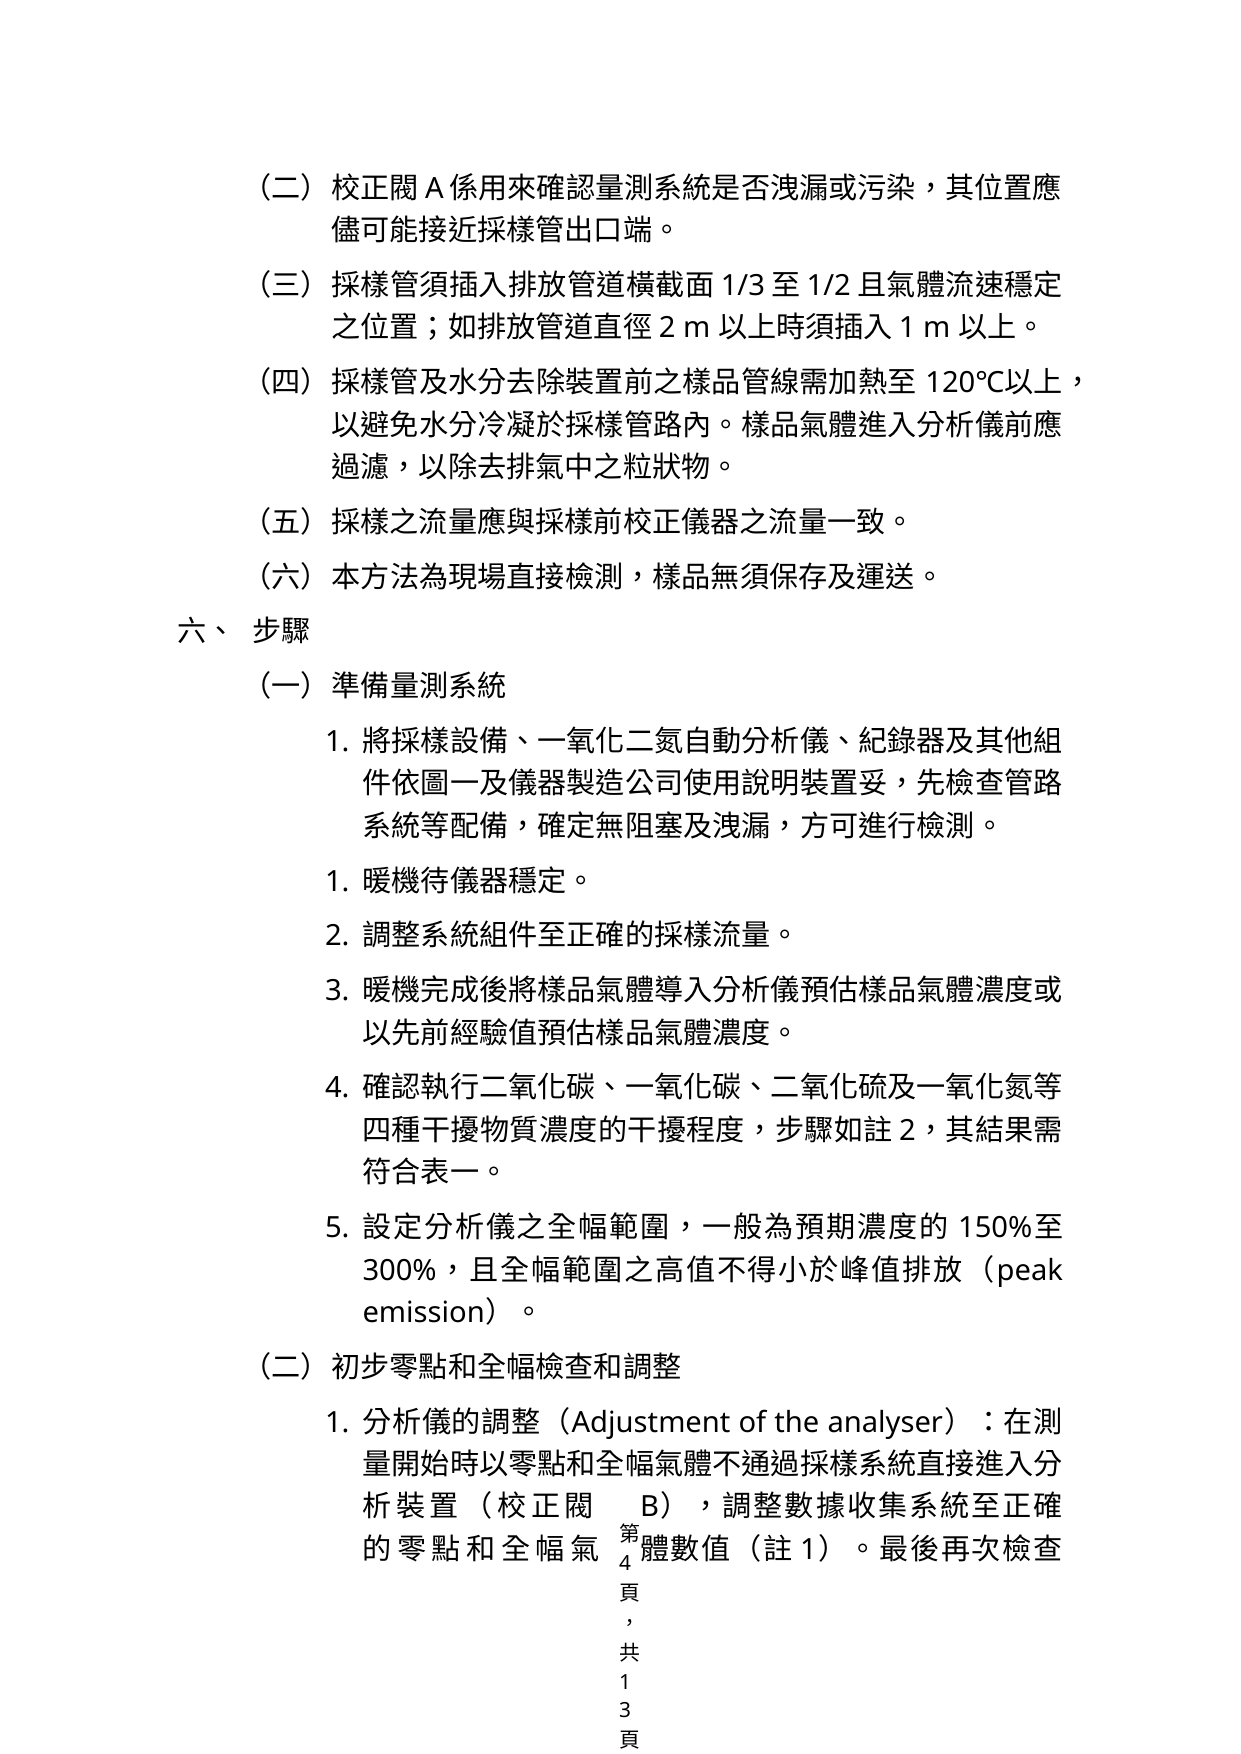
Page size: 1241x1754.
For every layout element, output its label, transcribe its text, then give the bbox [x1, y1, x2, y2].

list 採樣管須插入排放管道橫截面1/3至1/2且氣體流速穩定之位置；如排放管道直徑 2 m 以上時須插入1 m 以上。 [242, 262, 1063, 346]
list 本方法為現場直接檢測，樣品無須保存及運送。 [242, 553, 1063, 596]
list 準備量測系統 [242, 663, 1063, 705]
list 採樣之流量應與採樣前校正儀器之流量一致。 [242, 498, 1063, 541]
list 暖機完成後將樣品氣體導入分析儀預估樣品氣體濃度或以先前經驗值預估樣品氣體濃度。 [325, 967, 1063, 1052]
list 調整系統組件至正確的採樣流量。 [325, 912, 1063, 954]
list 步驟 [177, 608, 1063, 650]
list 校正閥A係用來確認量測系統是否洩漏或污染，其位置應儘可能接近採樣管出口端。 [242, 164, 1063, 249]
list 採樣管及水分去除裝置前之樣品管線需加熱至 120℃以上，以避免水分冷凝於採樣管路內。樣品氣體進入分析儀前應過濾，以除去排氣中之粒狀物。 [242, 359, 1063, 486]
list 確認執行二氧化碳、一氧化碳、二氧化硫及一氧化氮等四種干擾物質濃度的干擾程度，步驟如註2，其結果需符合表一。 [325, 1064, 1063, 1191]
list 暖機待儀器穩定。 [325, 857, 1063, 899]
list 設定分析儀之全幅範圍，一般為預期濃度的150%至300%，且全幅範圍之高值不得小於峰值排放（peak emission）。 [325, 1204, 1063, 1331]
list 分析儀的調整（Adjustment of the analyser）：在測量開始時以零點和全幅氣體不通過採樣系統直接進入分析裝置（校正閥B），調整數據收集系統至正確的零點和全幅氣體數值（註1）。最後再次檢查零點有無顯著變化（例如須小於零點重複的標準偏差）如果有超過，重複步驟七、（二）1.。 [325, 1398, 1063, 1568]
list 將採樣設備、一氧化二氮自動分析儀、紀錄器及其他組件依圖一及儀器製造公司使用說明裝置妥，先檢查管路系統等配備，確定無阻塞及洩漏，方可進行檢測。 [325, 718, 1063, 844]
list 初步零點和全幅檢查和調整 [242, 1343, 1063, 1386]
